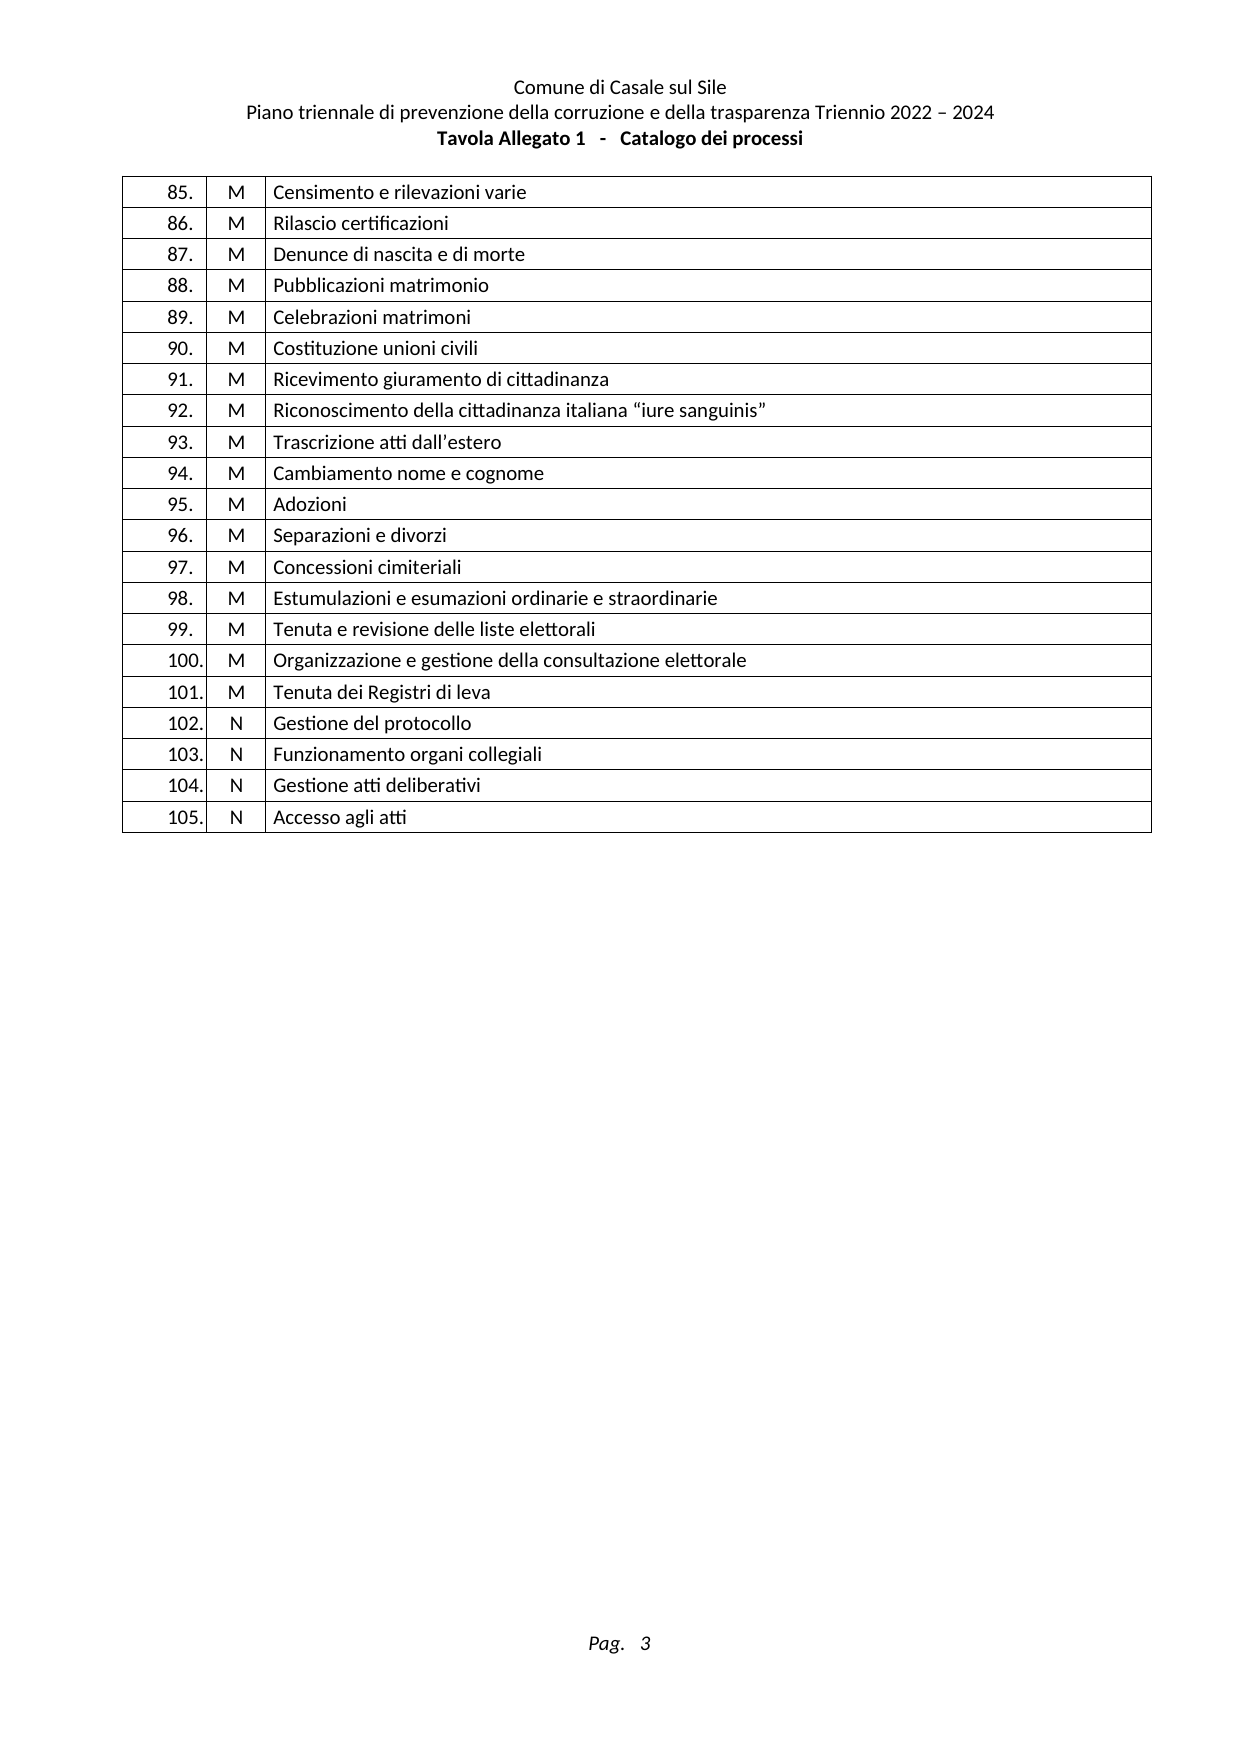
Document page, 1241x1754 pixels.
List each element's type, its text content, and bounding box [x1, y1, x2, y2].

table_cell M [207, 395, 265, 426]
table_cell N [207, 802, 265, 832]
table_cell Estumulazioni e esumazioni ordinarie e straordinarie [266, 583, 1151, 613]
table_cell [123, 302, 206, 332]
table_cell [123, 364, 206, 394]
table_cell Ricevimento giuramento di cittadinanza [266, 364, 1151, 394]
table_cell M [207, 489, 265, 519]
table_cell [123, 489, 206, 519]
table_cell Gestione atti deliberativi [266, 770, 1151, 801]
table_cell Funzionamento organi collegiali [266, 739, 1151, 769]
table_cell N [207, 708, 265, 738]
table_cell M [207, 520, 265, 551]
table_cell M [207, 645, 265, 676]
table_cell [123, 520, 206, 551]
table_cell Accesso agli atti [266, 802, 1151, 832]
table_cell M [207, 677, 265, 707]
table_cell [123, 270, 206, 301]
table_cell [123, 177, 206, 207]
table_cell [123, 239, 206, 269]
table_cell M [207, 239, 265, 269]
table_cell M [207, 583, 265, 613]
table_cell [123, 333, 206, 363]
table_cell M [207, 302, 265, 332]
table_cell M [207, 364, 265, 394]
table_cell M [207, 333, 265, 363]
table_cell [123, 395, 206, 426]
table_cell Organizzazione e gestione della consultazione elettorale [266, 645, 1151, 676]
table_cell Gestione del protocollo [266, 708, 1151, 738]
table_cell Adozioni [266, 489, 1151, 519]
table_cell [123, 208, 206, 238]
table_cell M [207, 614, 265, 644]
table_cell M [207, 270, 265, 301]
table_cell M [207, 458, 265, 488]
table_cell Riconoscimento della cittadinanza italiana “iure sanguinis” [266, 395, 1151, 426]
table_cell [123, 708, 206, 738]
table_cell [123, 552, 206, 582]
table_cell [123, 427, 206, 457]
table_cell M [207, 552, 265, 582]
table_cell [123, 770, 206, 801]
table_cell N [207, 739, 265, 769]
table_cell [123, 614, 206, 644]
table_cell Concessioni cimiteriali [266, 552, 1151, 582]
table_cell Censimento e rilevazioni varie [266, 177, 1151, 207]
table_cell Rilascio certificazioni [266, 208, 1151, 238]
table_cell [123, 583, 206, 613]
table_cell Cambiamento nome e cognome [266, 458, 1151, 488]
table_cell [123, 645, 206, 676]
table_cell Trascrizione atti dall’estero [266, 427, 1151, 457]
table_cell Pubblicazioni matrimonio [266, 270, 1151, 301]
table_cell [123, 458, 206, 488]
table_cell M [207, 427, 265, 457]
table_cell [123, 802, 206, 832]
table_cell Costituzione unioni civili [266, 333, 1151, 363]
table_cell Denunce di nascita e di morte [266, 239, 1151, 269]
table_cell [123, 739, 206, 769]
table_cell M [207, 177, 265, 207]
table_cell Tenuta e revisione delle liste elettorali [266, 614, 1151, 644]
table_cell Celebrazioni matrimoni [266, 302, 1151, 332]
table_cell [123, 677, 206, 707]
table_cell N [207, 770, 265, 801]
table_cell Tenuta dei Registri di leva [266, 677, 1151, 707]
table_cell M [207, 208, 265, 238]
table_cell Separazioni e divorzi [266, 520, 1151, 551]
